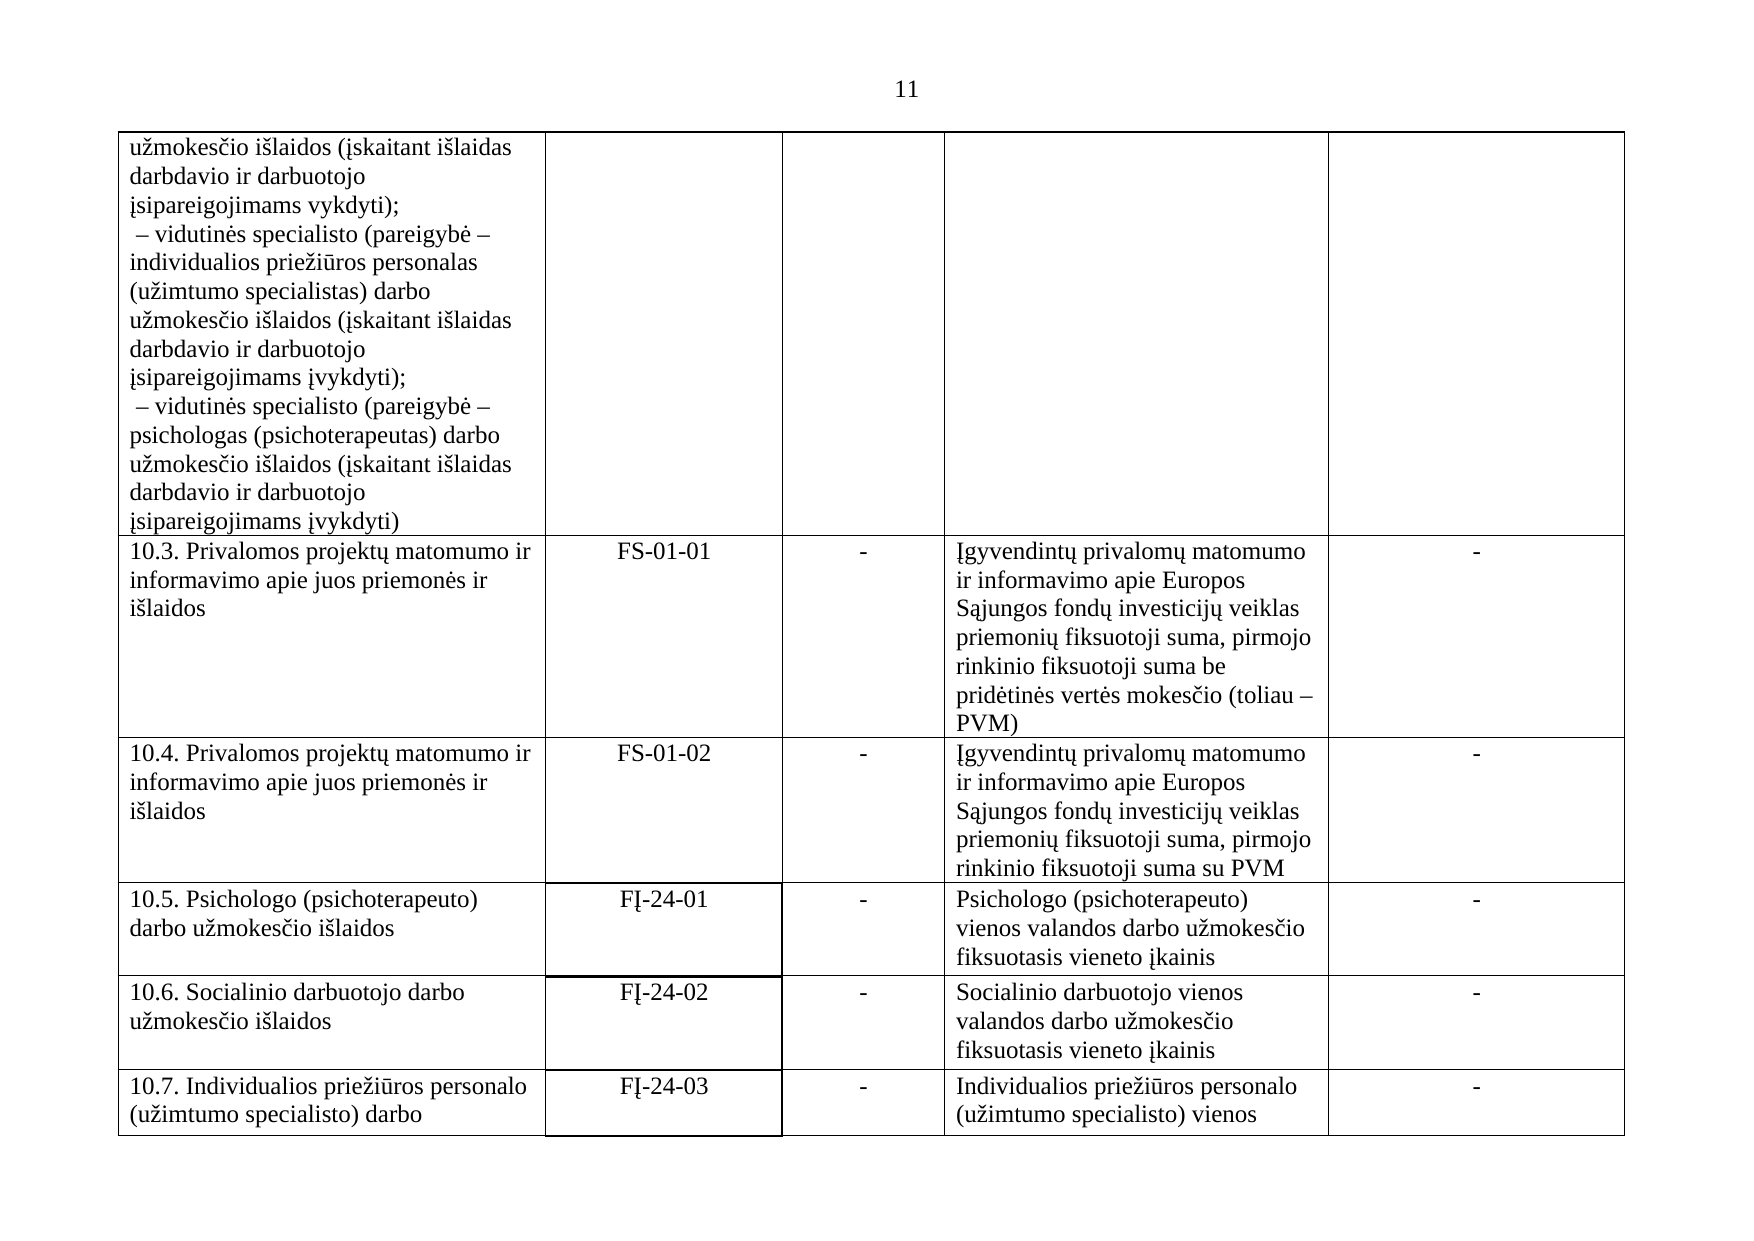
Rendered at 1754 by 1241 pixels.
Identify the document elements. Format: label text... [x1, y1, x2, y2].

table_cell - [1329, 738, 1624, 882]
table_cell Psichologo (psichoterapeuto) vienos valandos darbo užmokesčio fiksuotasis vieneto įkainis [945, 883, 1328, 975]
table_cell FĮ-24-01 [546, 884, 781, 975]
table_cell [546, 133, 782, 535]
table_cell - [783, 133, 944, 535]
table_cell Socialinio darbuotojo vienos valandos darbo užmokesčio fiksuotasis vieneto įkainis [945, 976, 1328, 1069]
table_cell - [1329, 1070, 1624, 1135]
table_cell Individualios priežiūros personalo (užimtumo specialisto) vienos [945, 1070, 1328, 1135]
table_cell - [783, 1070, 944, 1135]
table_cell 10.6. Socialinio darbuotojo darbo užmokesčio išlaidos [119, 976, 545, 1069]
table_cell 10.5. Psichologo (psichoterapeuto) darbo užmokesčio išlaidos [119, 883, 545, 975]
table_cell Įgyvendintų privalomų matomumo ir informavimo apie Europos Sąjungos fondų investicijų veiklas priemonių fiksuotoji suma, pirmojo rinkinio fiksuotoji suma su PVM [945, 738, 1328, 882]
table_cell [1329, 133, 1624, 535]
table_cell 10.7. Individualios priežiūros personalo (užimtumo specialisto) darbo [119, 1070, 545, 1135]
table_cell 10.4. Privalomos projektų matomumo ir informavimo apie juos priemonės ir išlaidos [119, 738, 545, 882]
table_cell FĮ-24-02 [546, 978, 781, 1069]
table_cell Įgyvendintų privalomų matomumo ir informavimo apie Europos Sąjungos fondų investicijų veiklas priemonių fiksuotoji suma, pirmojo rinkinio fiksuotoji suma be pridėtinės vertės mokesčio (toliau – PVM) [945, 536, 1328, 737]
table_cell - [1329, 883, 1624, 975]
table_cell FĮ-24-03 [546, 1071, 781, 1135]
table_cell - [1329, 536, 1624, 737]
table_cell - [783, 536, 944, 737]
table_cell užmokesčio išlaidos (įskaitant išlaidas darbdavio ir darbuotojo įsipareigojimams vykdyti); – vidutinės specialisto (pareigybė – individualios priežiūros personalas (užimtumo specialistas) darbo užmokesčio išlaidos (įskaitant išlaidas darbdavio ir darbuotojo įsipareigojimams įvykdyti); – vidutinės specialisto (pareigybė – psichologas (psichoterapeutas) darbo užmokesčio išlaidos (įskaitant išlaidas darbdavio ir darbuotojo įsipareigojimams įvykdyti) [119, 133, 545, 535]
table_cell FS-01-01 [546, 536, 782, 737]
table_cell 10.3. Privalomos projektų matomumo ir informavimo apie juos priemonės ir išlaidos [119, 536, 545, 737]
table_cell FS-01-02 [546, 738, 782, 882]
table_cell [945, 133, 1328, 535]
table_cell - [783, 738, 944, 882]
table_cell - [783, 883, 944, 975]
table_cell - [783, 976, 944, 1069]
table_cell - [1329, 976, 1624, 1069]
